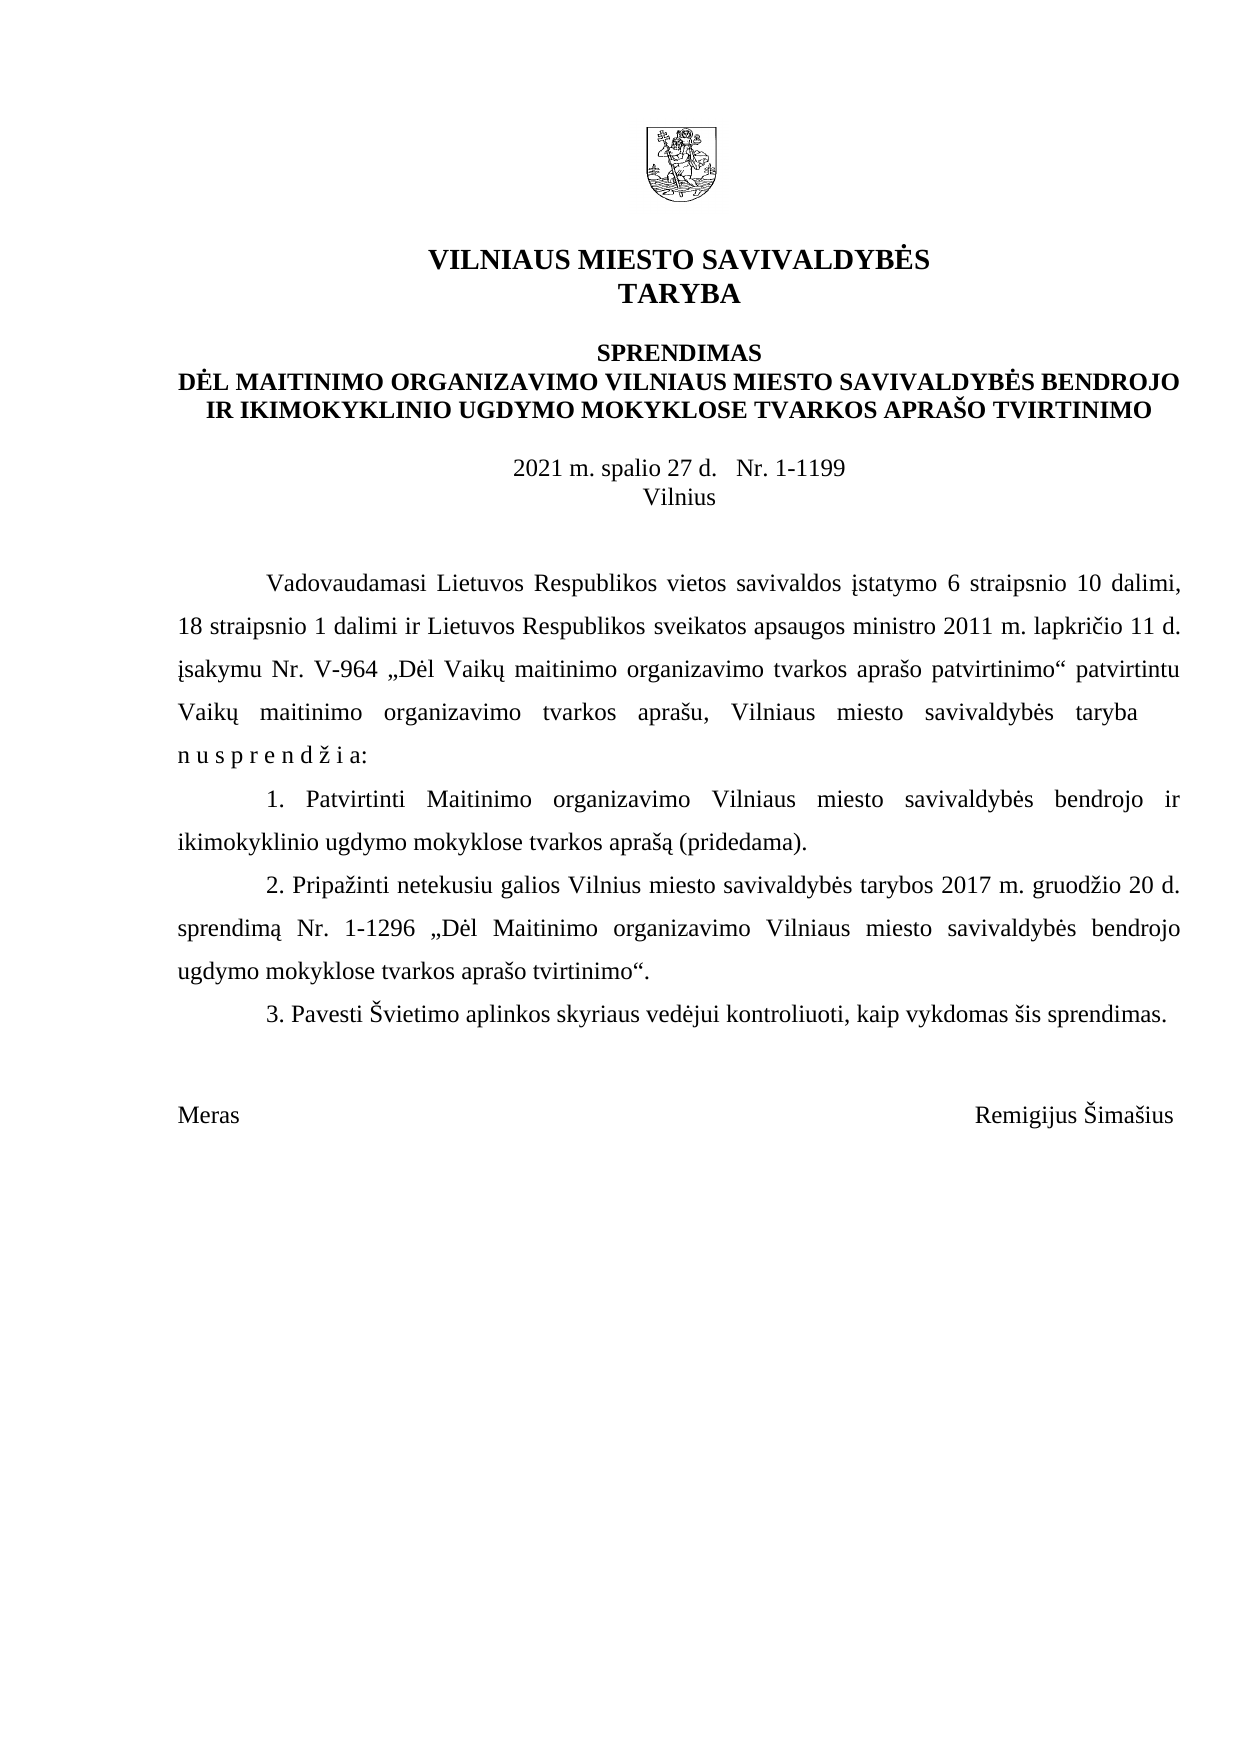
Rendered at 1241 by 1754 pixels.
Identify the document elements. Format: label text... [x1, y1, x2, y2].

text Meras Remigijus Šimašius [177, 1100, 1181, 1129]
text SPRENDIMAS [177, 338, 1181, 367]
text 1. Patvirtinti Maitinimo organizavimo Vilniaus miesto savivaldybės bendrojo ir ikimokyklinio ugdymo mokyklose tvarkos aprašą (pridedama). [177, 784, 1181, 856]
text Vilnius [177, 482, 1181, 511]
text 3. Pavesti Švietimo aplinkos skyriaus vedėjui kontroliuoti, kaip vykdomas šis sprendimas. [177, 999, 1181, 1028]
text Vadovaudamasi Lietuvos Respublikos vietos savivaldos įstatymo 6 straipsnio 10 dalimi, 18 straipsnio 1 dalimi ir Lietuvos Respublikos sveikatos apsaugos ministro 2011 m. lapkričio 11 d. įsakymu Nr. V-964 „Dėl Vaikų maitinimo organizavimo tvarkos aprašo patvirtinimo“ patvirtintu Vaikų maitinimo organizavimo tvarkos aprašu, Vilniaus miesto savivaldybės taryba n u s p r e n d ž i a: [177, 568, 1181, 769]
text 2. Pripažinti netekusiu galios Vilnius miesto savivaldybės tarybos 2017 m. gruodžio 20 d. sprendimą Nr. 1-1296 „Dėl Maitinimo organizavimo Vilniaus miesto savivaldybės bendrojo ugdymo mokyklose tvarkos aprašo tvirtinimo“. [177, 870, 1181, 985]
text TARYBA [177, 276, 1181, 309]
text DĖL MAITINIMO ORGANIZAVIMO VILNIAUS MIESTO SAVIVALDYBĖS BENDROJO IR IKIMOKYKLINIO UGDYMO MOKYKLOSE TVARKOS APRAŠO TVIRTINIMO [177, 367, 1181, 424]
text VILNIAUS MIESTO SAVIVALDYBĖS [177, 242, 1181, 276]
text 2021 m. spalio 27 d. Nr. 1-1199 [177, 453, 1181, 482]
